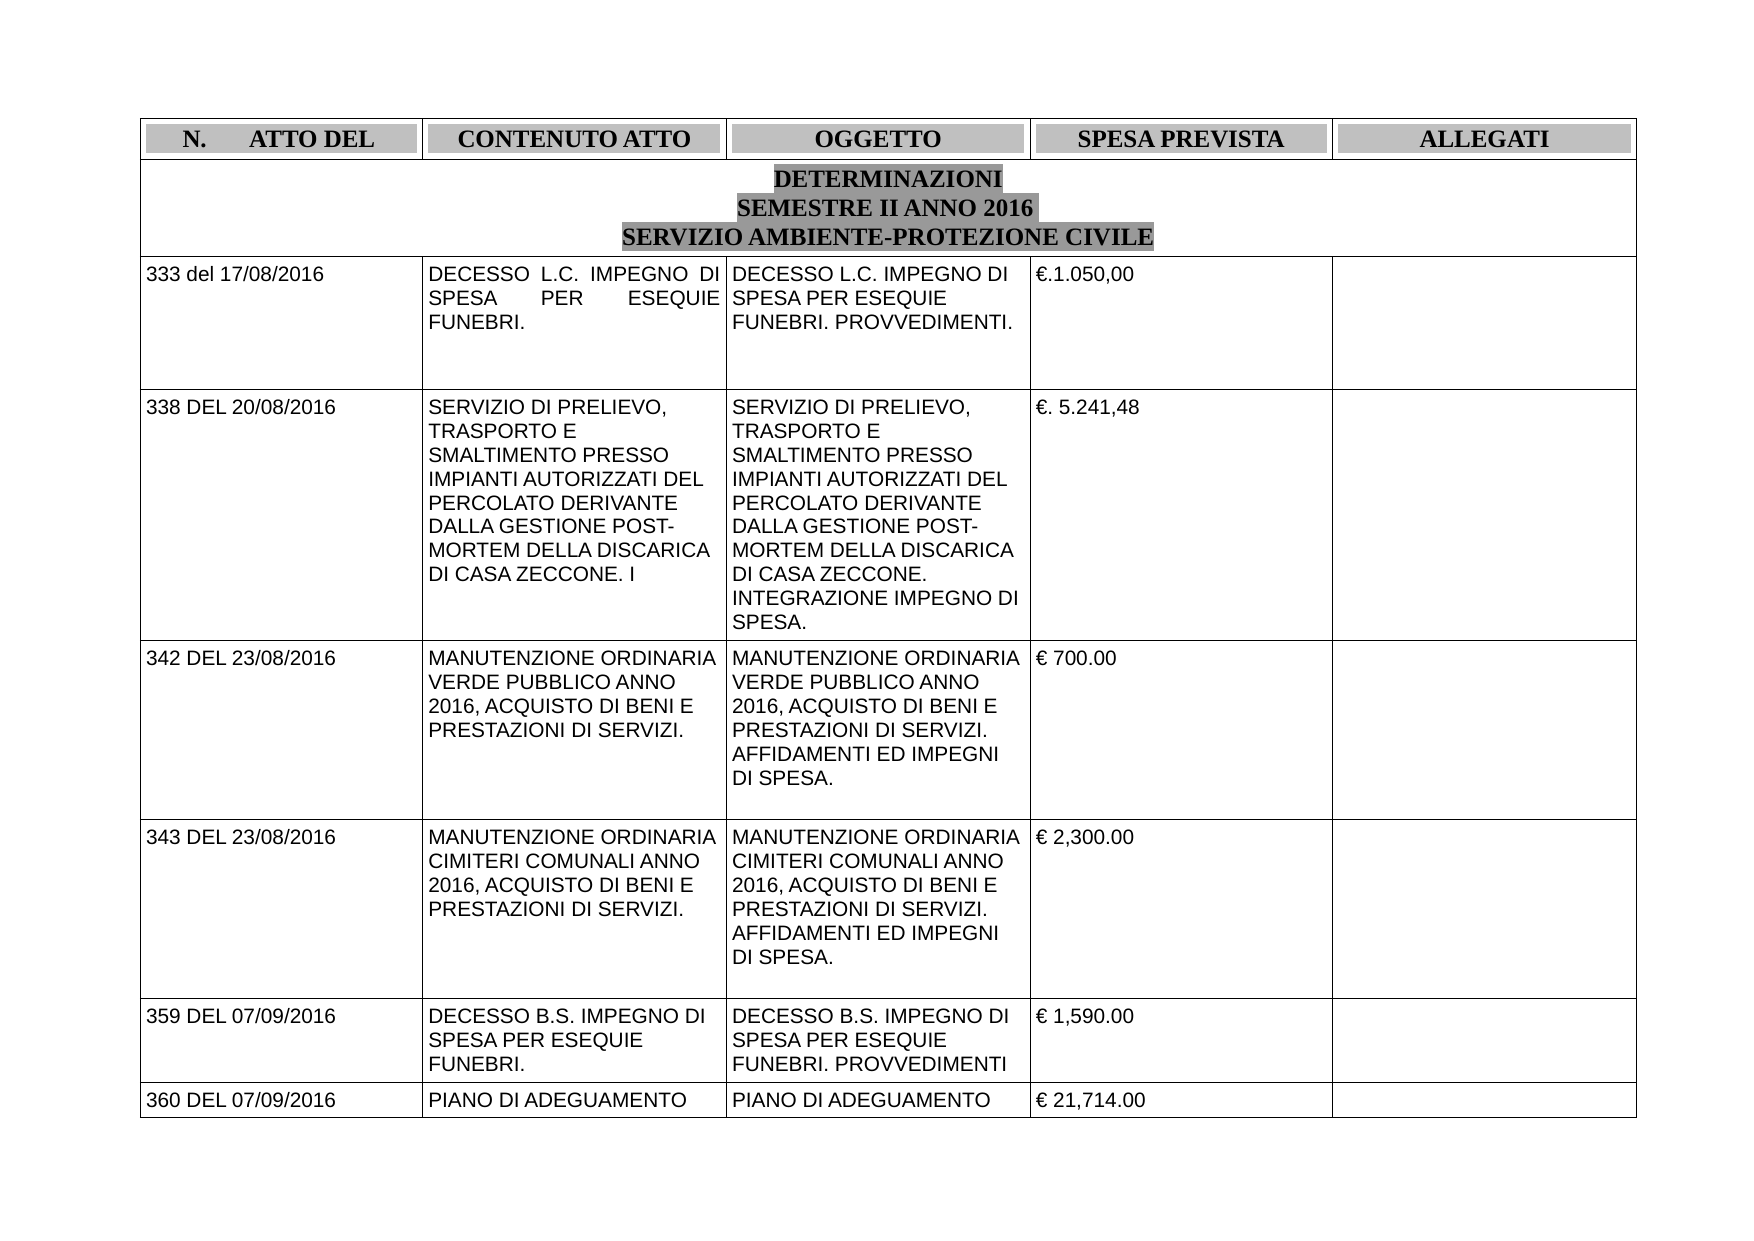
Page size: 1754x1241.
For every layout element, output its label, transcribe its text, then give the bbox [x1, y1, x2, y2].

table_cell 342 DEL 23/08/2016 [141, 641, 422, 819]
table_cell [1333, 820, 1636, 998]
table_cell € 700,00 [1031, 641, 1332, 819]
table_cell MANUTENZIONE ORDINARIA VERDE PUBBLICO ANNO 2016, ACQUISTO DI BENI E PRESTAZIONI DI SERVIZI. [423, 641, 726, 819]
table_header N. ATTO DEL [141, 119, 422, 158]
table_cell MANUTENZIONE ORDINARIA VERDE PUBBLICO ANNO 2016, ACQUISTO DI BENI E PRESTAZIONI DI SERVIZI. AFFIDAMENTI ED IMPEGNI DI SPESA. [727, 641, 1030, 819]
table_cell 359 DEL 07/09/2016 [141, 999, 422, 1082]
table_cell [1333, 641, 1636, 819]
table_cell [1333, 999, 1636, 1082]
table_cell € 2.300,00 [1031, 820, 1332, 998]
table_header SPESA PREVISTA [1031, 119, 1332, 158]
table_cell PIANO DI ADEGUAMENTO [727, 1083, 1030, 1117]
table_cell €. 5.241,48 [1031, 390, 1332, 640]
table_header CONTENUTO ATTO [423, 119, 726, 158]
table_cell [1333, 1083, 1636, 1117]
table_cell DECESSO L.C. IMPEGNO DI SPESA PER ESEQUIE FUNEBRI. PROVVEDIMENTI. [727, 257, 1030, 389]
table_cell SERVIZIO DI PRELIEVO, TRASPORTO E SMALTIMENTO PRESSO IMPIANTI AUTORIZZATI DEL PERCOLATO DERIVANTE DALLA GESTIONE POST-MORTEM DELLA DISCARICA DI CASA ZECCONE. INTEGRAZIONE IMPEGNO DI SPESA. [727, 390, 1030, 640]
table_cell € 21.714,00 [1031, 1083, 1332, 1117]
table_cell 333 del 17/08/2016 [141, 257, 422, 389]
table_header OGGETTO [727, 119, 1030, 158]
table_cell SERVIZIO DI PRELIEVO, TRASPORTO E SMALTIMENTO PRESSO IMPIANTI AUTORIZZATI DEL PERCOLATO DERIVANTE DALLA GESTIONE POST-MORTEM DELLA DISCARICA DI CASA ZECCONE. I [423, 390, 726, 640]
table_cell 360 DEL 07/09/2016 [141, 1083, 422, 1117]
table_cell DETERMINAZIONI SEMESTRE II ANNO 2016 SERVIZIO AMBIENTE-PROTEZIONE CIVILE [141, 160, 1636, 256]
table_cell 343 DEL 23/08/2016 [141, 820, 422, 998]
table_cell DECESSO B.S. IMPEGNO DI SPESA PER ESEQUIE FUNEBRI. PROVVEDIMENTI [727, 999, 1030, 1082]
table_cell €.1.050,00 [1031, 257, 1332, 389]
table_cell PIANO DI ADEGUAMENTO [423, 1083, 726, 1117]
table_cell MANUTENZIONE ORDINARIA CIMITERI COMUNALI ANNO 2016, ACQUISTO DI BENI E PRESTAZIONI DI SERVIZI. AFFIDAMENTI ED IMPEGNI DI SPESA. [727, 820, 1030, 998]
table_cell 338 DEL 20/08/2016 [141, 390, 422, 640]
table_cell DECESSO L.C. IMPEGNO DI SPESA PER ESEQUIE FUNEBRI. [423, 257, 726, 389]
table_cell € 1.590,00 [1031, 999, 1332, 1082]
table_cell [1333, 390, 1636, 640]
table_cell DECESSO B.S. IMPEGNO DI SPESA PER ESEQUIE FUNEBRI. [423, 999, 726, 1082]
table_header ALLEGATI [1333, 119, 1636, 158]
table_cell [1333, 257, 1636, 389]
table_cell MANUTENZIONE ORDINARIA CIMITERI COMUNALI ANNO 2016, ACQUISTO DI BENI E PRESTAZIONI DI SERVIZI. [423, 820, 726, 998]
